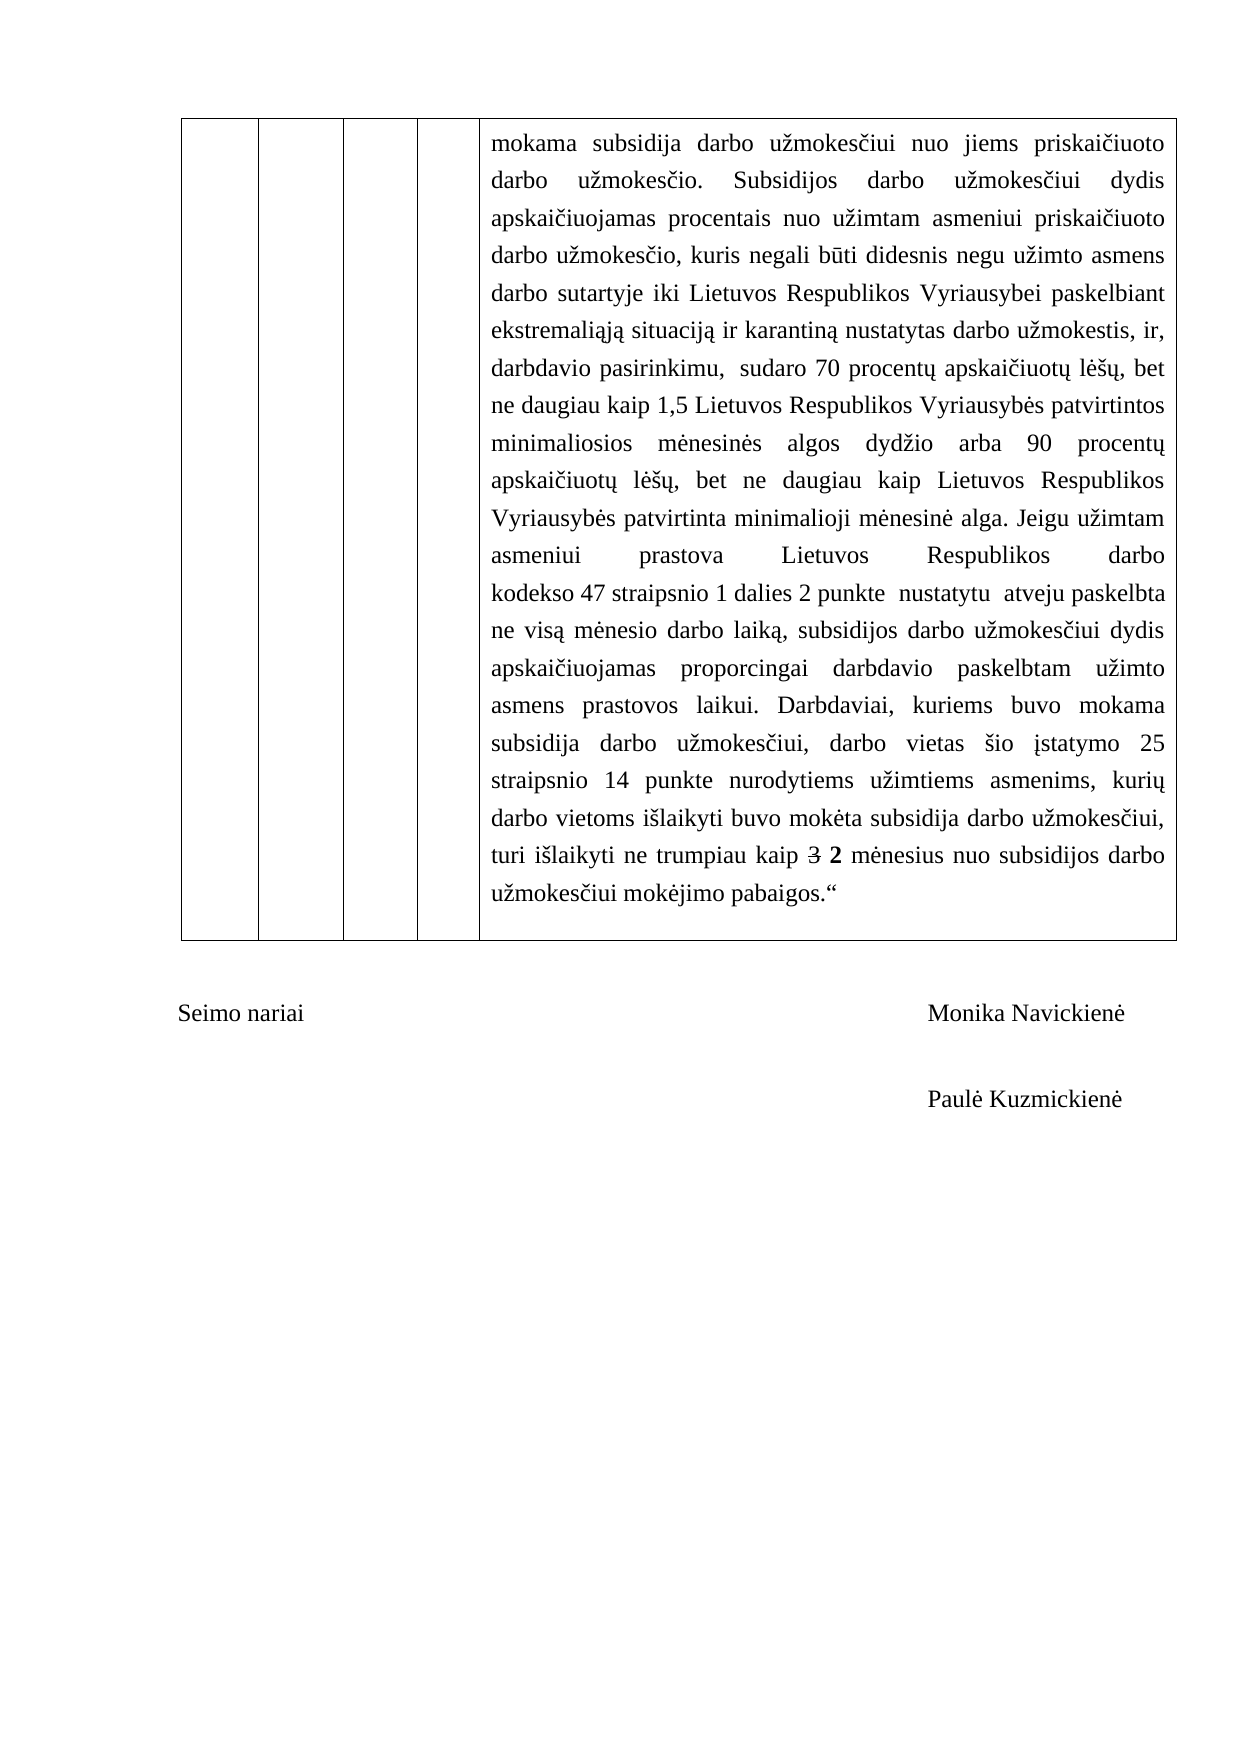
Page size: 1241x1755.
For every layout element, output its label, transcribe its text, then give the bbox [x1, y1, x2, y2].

table_cell [259, 119, 343, 940]
text Seimo nariai (Parašas) Monika Navickienė [177, 998, 1181, 1027]
table_cell [344, 119, 417, 940]
table_cell [418, 119, 479, 940]
table_cell [182, 119, 258, 940]
table_cell mokama subsidija darbo užmokesčiui nuo jiems priskaičiuoto darbo užmokesčio. Subsidijos darbo užmokesčiui dydis apskaičiuojamas procentais nuo užimtam asmeniui priskaičiuoto darbo užmokesčio, kuris negali būti didesnis negu užimto asmens darbo sutartyje iki Lietuvos Respublikos Vyriausybei paskelbiant ekstremaliąją situaciją ir karantiną nustatytas darbo užmokestis, ir, darbdavio pasirinkimu, sudaro 70 procentų apskaičiuotų lėšų, bet ne daugiau kaip 1,5 Lietuvos Respublikos Vyriausybės patvirtintos minimaliosios mėnesinės algos dydžio arba 90 procentų apskaičiuotų lėšų, bet ne daugiau kaip Lietuvos Respublikos Vyriausybės patvirtinta minimalioji mėnesinė alga. Jeigu užimtam asmeniui prastova Lietuvos Respublikos darbo kodekso 47 straipsnio 1 dalies 2 punkte nustatytu atveju paskelbta ne visą mėnesio darbo laiką, subsidijos darbo užmokesčiui dydis apskaičiuojamas proporcingai darbdavio paskelbtam užimto asmens prastovos laikui. Darbdaviai, kuriems buvo mokama subsidija darbo užmokesčiui, darbo vietas šio įstatymo 25 straipsnio 14 punkte nurodytiems užimtiems asmenims, kurių darbo vietoms išlaikyti buvo mokėta subsidija darbo užmokesčiui, turi išlaikyti ne trumpiau kaip 3 2 mėnesius nuo subsidijos darbo užmokesčiui mokėjimo pabaigos.“ [480, 119, 1176, 940]
text Paulė Kuzmickienė [177, 1084, 1181, 1113]
